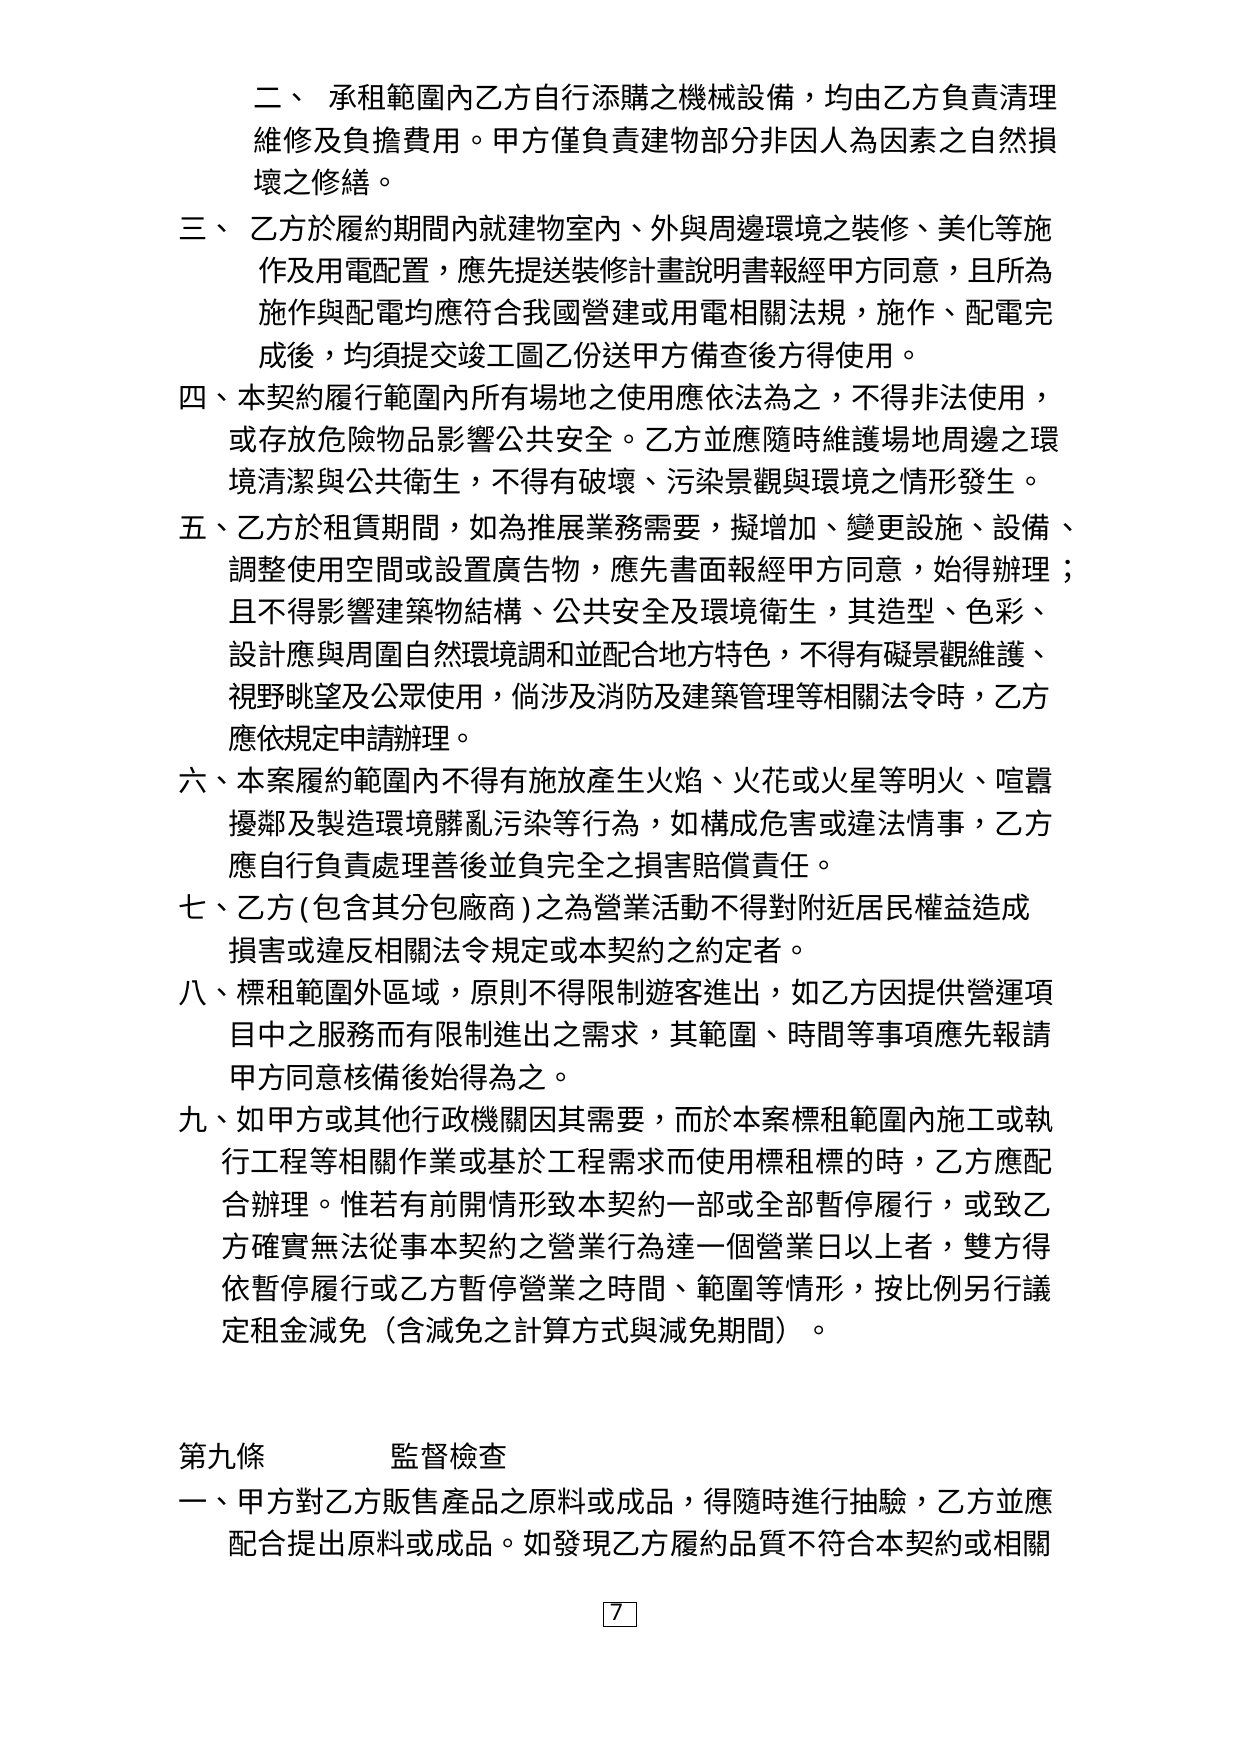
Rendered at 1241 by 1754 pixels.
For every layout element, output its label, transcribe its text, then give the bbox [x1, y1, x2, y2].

text 第九條 監督檢查 [178, 1433, 1161, 1476]
text 七、乙方(包含其分包廠商)之為營業活動不得對附近居民權益造成損害或違反相關法令規定或本契約之約定者。 [178, 885, 1032, 969]
text 三、 乙方於履約期間內就建物室內、外與周邊環境之裝修、美化等施 作及用電配置，應先提送裝修計畫說明書報經甲方同意，且所為施作與配電均應符合我國營建或用電相關法規，施作、配電完成後，均須提交竣工圖乙份送甲方備查後方得使用。 [178, 205, 1054, 374]
text 五、乙方於租賃期間，如為推展業務需要，擬增加、變更設施、設備、調整使用空間或設置廣告物，應先書面報經甲方同意，始得辦理；且不得影響建築物結構、公共安全及環境衛生，其造型、色彩、設計應與周圍自然環境調和並配合地方特色，不得有礙景觀維護、視野眺望及公眾使用，倘涉及消防及建築管理等相關法令時，乙方應依規定申請辦理。 [178, 504, 1053, 758]
text 九、如甲方或其他行政機關因其需要，而於本案標租範圍內施工或執行工程等相關作業或基於工程需求而使用標租標的時，乙方應配合辦理。惟若有前開情形致本契約一部或全部暫停履行，或致乙方確實無法從事本契約之營業行為達一個營業日以上者，雙方得依暫停履行或乙方暫停營業之時間、範圍等情形，按比例另行議定租金減免（含減免之計算方式與減免期間）。 [178, 1096, 1053, 1350]
text 一、甲方對乙方販售產品之原料或成品，得隨時進行抽驗，乙方並應配合提出原料或成品。如發現乙方履約品質不符合本契約或相關 [178, 1479, 1053, 1563]
text 八、標租範圍外區域，原則不得限制遊客進出，如乙方因提供營運項目中之服務而有限制進出之需求，其範圍、時間等事項應先報請甲方同意核備後始得為之。 [178, 969, 1053, 1096]
text 四、本契約履行範圍內所有場地之使用應依法為之，不得非法使用，或存放危險物品影響公共安全。乙方並應隨時維護場地周邊之環境清潔與公共衛生，不得有破壞、污染景觀與環境之情形發生。 [178, 374, 1059, 501]
list 承租範圍內乙方自行添購之機械設備，均由乙方負責清理、維修及負擔費用。甲方僅負責建物部分非因人為因素之自然損壞之修繕。 [253, 75, 1059, 202]
text 六、本案履約範圍內不得有施放產生火焰、火花或火星等明火、喧囂擾鄰及製造環境髒亂污染等行為，如構成危害或違法情事，乙方應自行負責處理善後並負完全之損害賠償責任。 [178, 758, 1053, 885]
